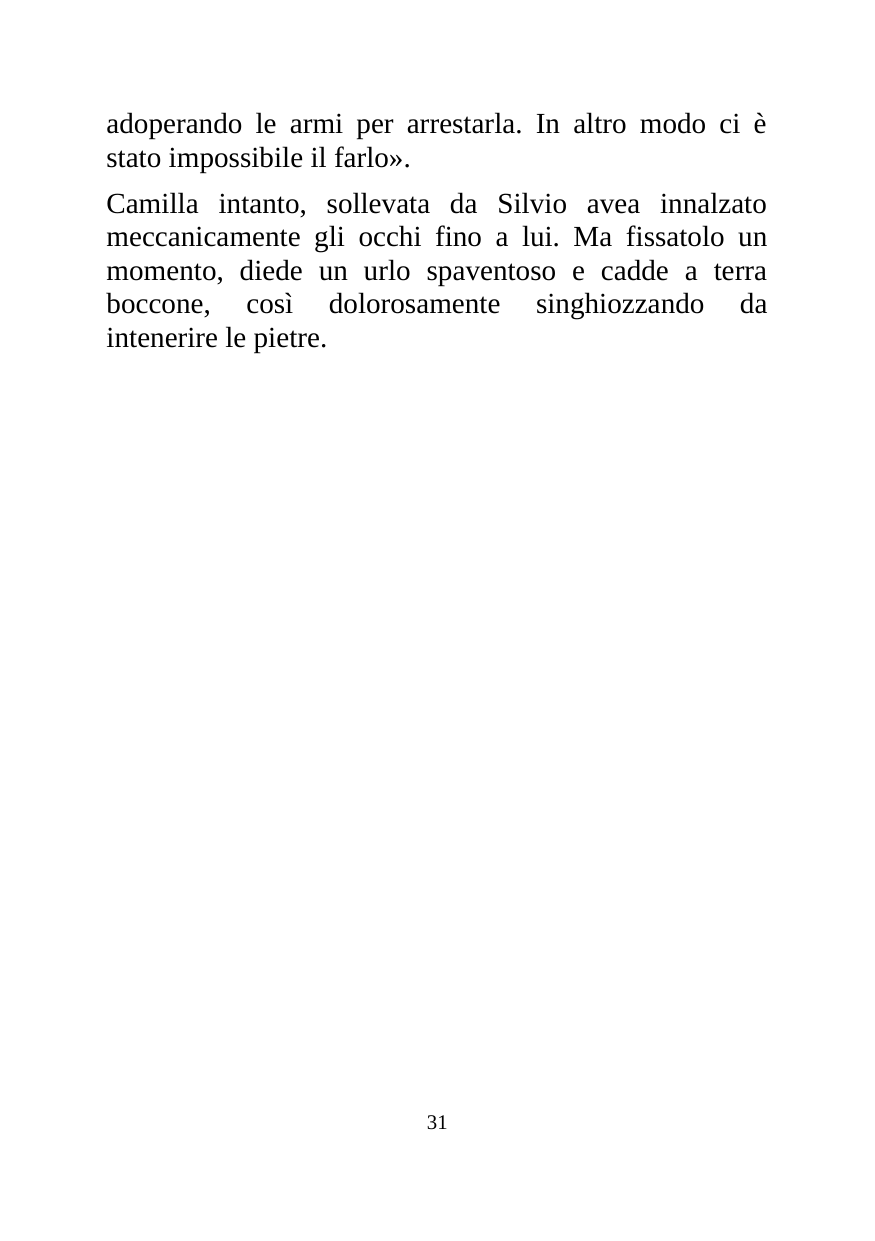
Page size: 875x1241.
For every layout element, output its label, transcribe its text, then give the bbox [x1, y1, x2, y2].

text adoperando le armi per arrestarla. In altro modo ci è stato impossibile il farlo». [106, 106, 768, 173]
text Camilla intanto, sollevata da Silvio avea innalzato meccanicamente gli occhi fino a lui. Ma fissatolo un momento, diede un urlo spaventoso e cadde a terra boccone, così dolorosamente singhiozzando da intenerire le pietre. [106, 186, 768, 353]
